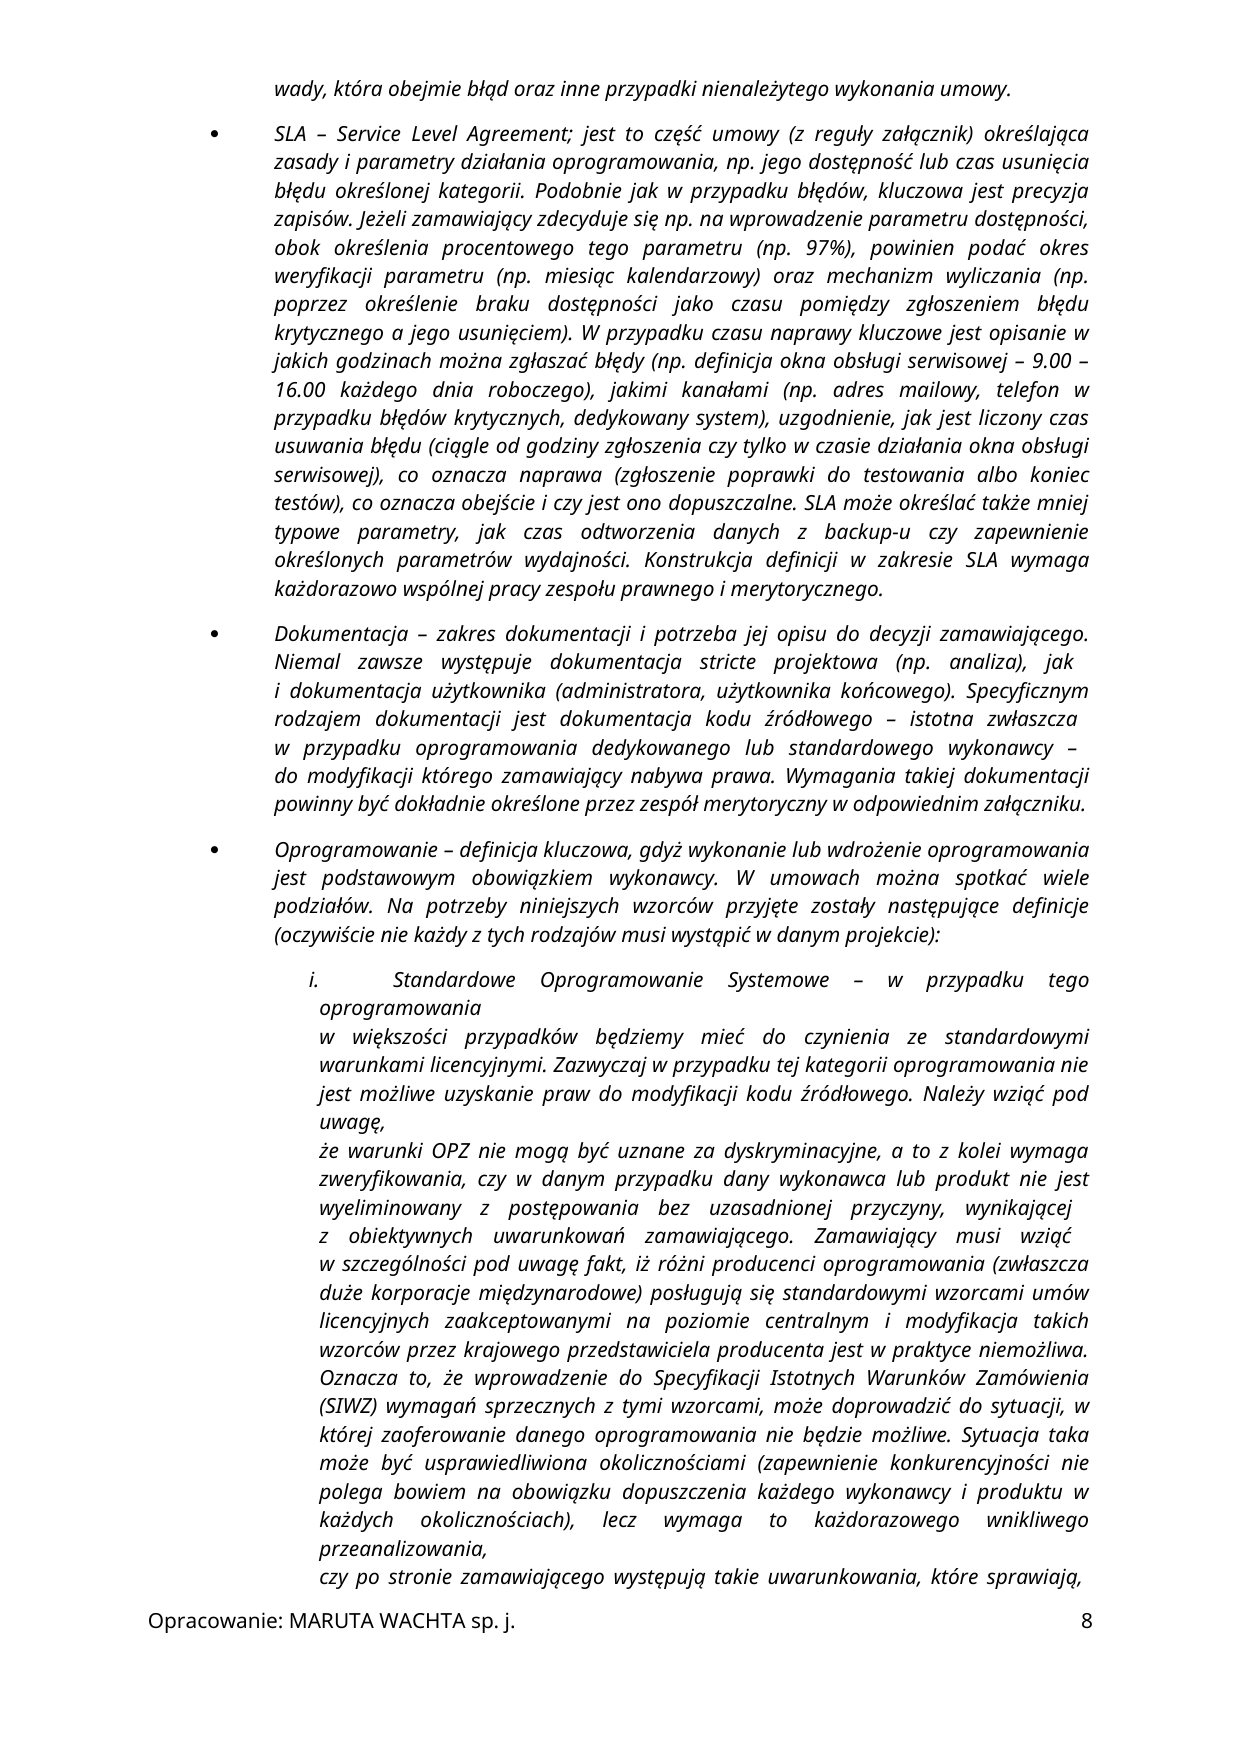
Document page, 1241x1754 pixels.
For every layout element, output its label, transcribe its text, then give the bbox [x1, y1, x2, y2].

list Standardowe Oprogramowanie Systemowe – w przypadku tego oprogramowania w większości przypadków będziemy mieć do czynienia ze standardowymi warunkami licencyjnymi. Zazwyczaj w przypadku tej kategorii oprogramowania nie jest możliwe uzyskanie praw do modyfikacji kodu źródłowego. Należy wziąć pod uwagę, że warunki OPZ nie mogą być uznane za dyskryminacyjne, a to z kolei wymaga zweryfikowania, czy w danym przypadku dany wykonawca lub produkt nie jest wyeliminowany z postępowania bez uzasadnionej przyczyny, wynikającej z obiektywnych uwarunkowań zamawiającego. Zamawiający musi wziąć w szczególności pod uwagę fakt, iż różni producenci oprogramowania (zwłaszcza duże korporacje międzynarodowe) posługują się standardowymi wzorcami umów licencyjnych zaakceptowanymi na poziomie centralnym i modyfikacja takich wzorców przez krajowego przedstawiciela producenta jest w praktyce niemożliwa. Oznacza to, że wprowadzenie do Specyfikacji Istotnych Warunków Zamówienia (SIWZ) wymagań sprzecznych z tymi wzorcami, może doprowadzić do sytuacji, w której zaoferowanie danego oprogramowania nie będzie możliwe. Sytuacja taka może być usprawiedliwiona okolicznościami (zapewnienie konkurencyjności nie polega bowiem na obowiązku dopuszczenia każdego wykonawcy i produktu w każdych okolicznościach), lecz wymaga to każdorazowego wnikliwego przeanalizowania, czy po stronie zamawiającego występują takie uwarunkowania, które sprawiają, [319, 965, 1093, 1591]
list Oprogramowanie – definicja kluczowa, gdyż wykonanie lub wdrożenie oprogramowania jest podstawowym obowiązkiem wykonawcy. W umowach można spotkać wiele podziałów. Na potrzeby niniejszych wzorców przyjęte zostały następujące definicje (oczywiście nie każdy z tych rodzajów musi wystąpić w danym projekcie): [211, 835, 1093, 948]
list SLA – Service Level Agreement; jest to część umowy (z reguły załącznik) określająca zasady i parametry działania oprogramowania, np. jego dostępność lub czas usunięcia błędu określonej kategorii. Podobnie jak w przypadku błędów, kluczowa jest precyzja zapisów. Jeżeli zamawiający zdecyduje się np. na wprowadzenie parametru dostępności, obok określenia procentowego tego parametru (np. 97%), powinien podać okres weryfikacji parametru (np. miesiąc kalendarzowy) oraz mechanizm wyliczania (np. poprzez określenie braku dostępności jako czasu pomiędzy zgłoszeniem błędu krytycznego a jego usunięciem). W przypadku czasu naprawy kluczowe jest opisanie w jakich godzinach można zgłaszać błędy (np. definicja okna obsługi serwisowej – 9.00 – 16.00 każdego dnia roboczego), jakimi kanałami (np. adres mailowy, telefon w przypadku błędów krytycznych, dedykowany system), uzgodnienie, jak jest liczony czas usuwania błędu (ciągle od godziny zgłoszenia czy tylko w czasie działania okna obsługi serwisowej), co oznacza naprawa (zgłoszenie poprawki do testowania albo koniec testów), co oznacza obejście i czy jest ono dopuszczalne. SLA może określać także mniej typowe parametry, jak czas odtworzenia danych z backup-u czy zapewnienie określonych parametrów wydajności. Konstrukcja definicji w zakresie SLA wymaga każdorazowo wspólnej pracy zespołu prawnego i merytorycznego. [211, 119, 1093, 602]
text wady, która obejmie błąd oraz inne przypadki nienależytego wykonania umowy. [274, 74, 1093, 102]
list Dokumentacja – zakres dokumentacji i potrzeba jej opisu do decyzji zamawiającego. Niemal zawsze występuje dokumentacja stricte projektowa (np. analiza), jak i dokumentacja użytkownika (administratora, użytkownika końcowego). Specyficznym rodzajem dokumentacji jest dokumentacja kodu źródłowego – istotna zwłaszcza w przypadku oprogramowania dedykowanego lub standardowego wykonawcy – do modyfikacji którego zamawiający nabywa prawa. Wymagania takiej dokumentacji powinny być dokładnie określone przez zespół merytoryczny w odpowiednim załączniku. [211, 619, 1093, 818]
